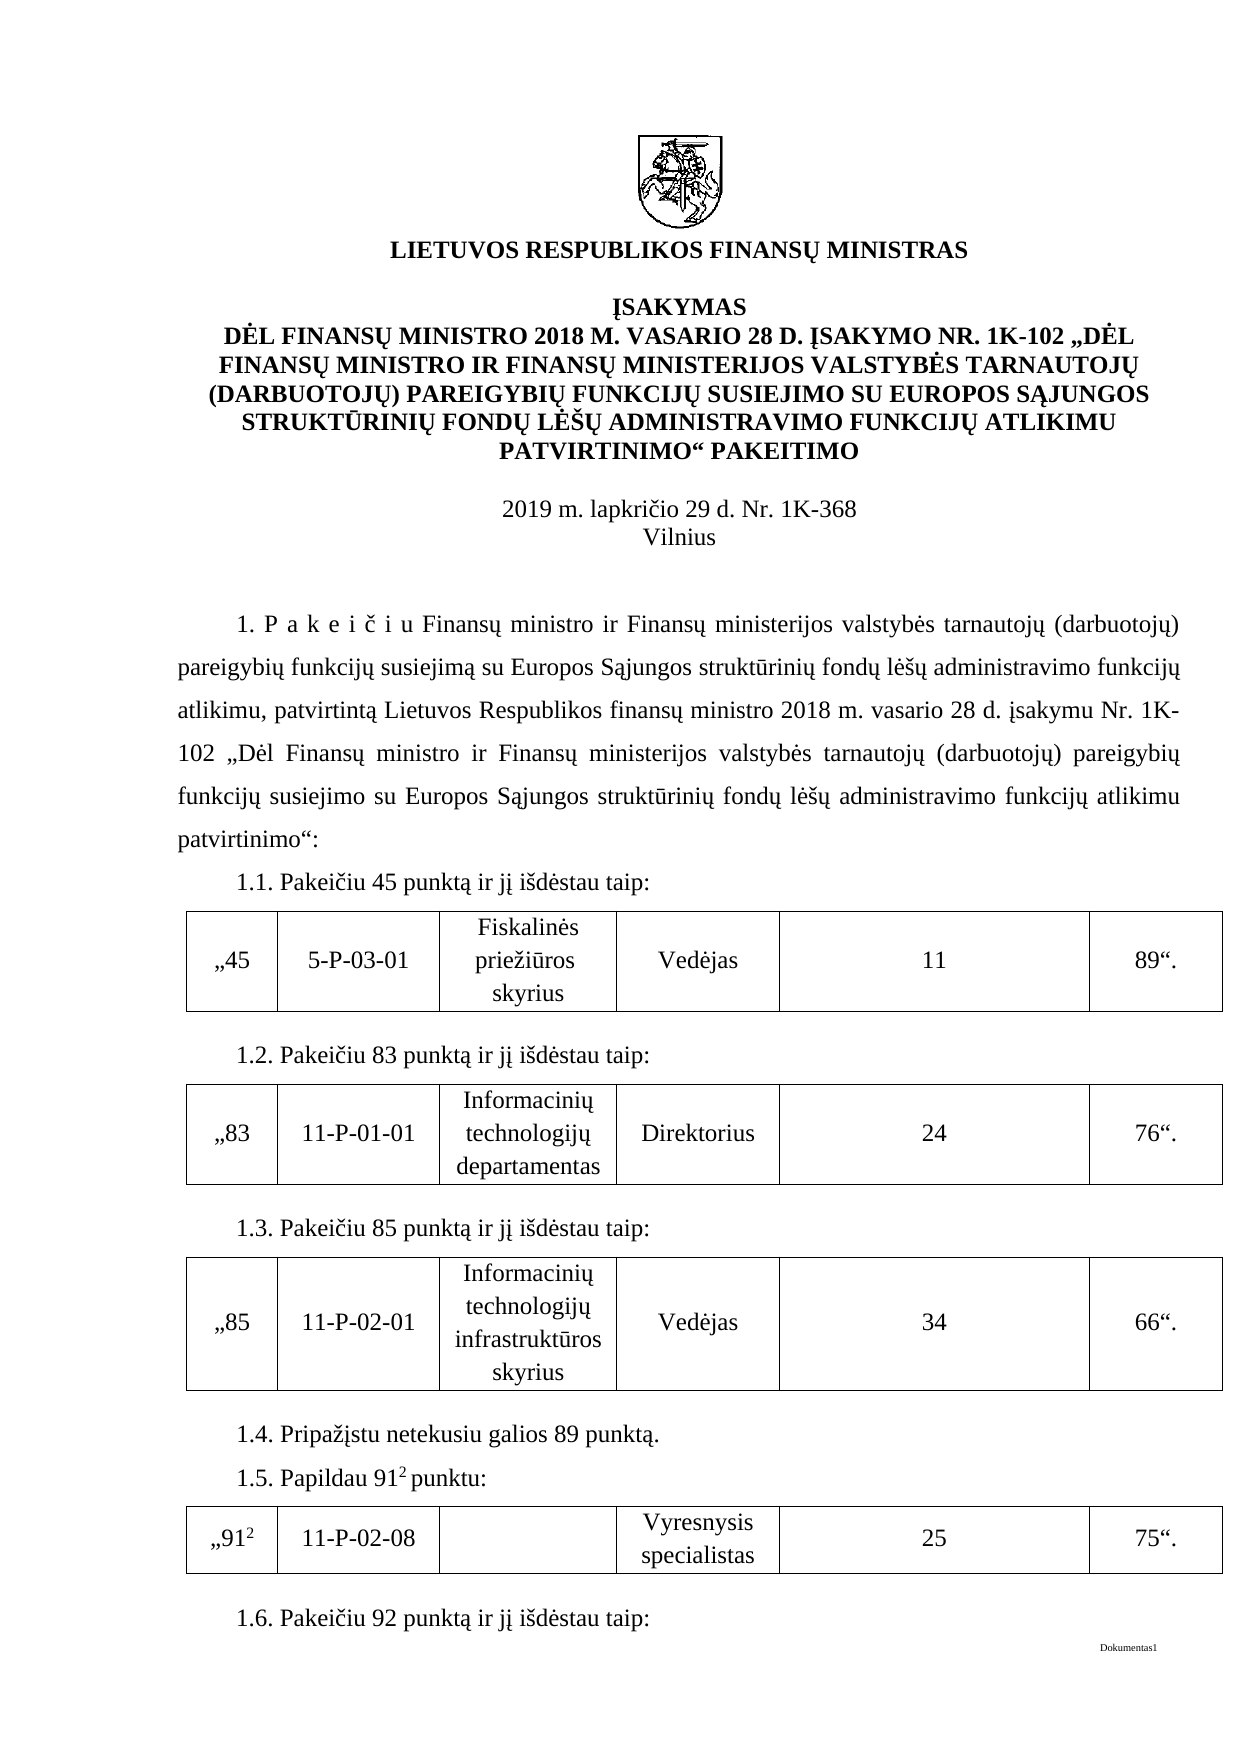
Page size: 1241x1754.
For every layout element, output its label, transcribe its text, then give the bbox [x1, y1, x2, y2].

table_header 34 [780, 1258, 1089, 1390]
table_header 66“. [1090, 1258, 1222, 1390]
text 1.2. Pakeičiu 83 punktą ir jį išdėstau taip: [177, 1041, 1181, 1069]
table_header Fiskalinės priežiūros skyrius [440, 912, 616, 1011]
table_header „85 [187, 1258, 277, 1390]
table_header 11-P-02-08 [278, 1507, 439, 1573]
text Vilnius [177, 522, 1181, 551]
table_header Vedėjas [617, 912, 779, 1011]
text 1.5. Papildau 912 punktu: [177, 1463, 1181, 1491]
text 1.3. Pakeičiu 85 punktą ir jį išdėstau taip: [177, 1213, 1181, 1242]
table_header Vyresnysis specialistas [617, 1507, 779, 1573]
table_header 11-P-02-01 [278, 1258, 439, 1390]
table_header 75“. [1090, 1507, 1222, 1573]
text DĖL FINANSŲ MINISTRO 2018 M. VASARIO 28 D. ĮSAKYMO NR. 1K-102 „DĖL FINANSŲ MINISTRO IR FINANSŲ MINISTERIJOS VALSTYBĖS TARNAUTOJŲ (DARBUOTOJŲ) PAREIGYBIŲ FUNKCIJŲ SUSIEJIMO SU EUROPOS SĄJUNGOS STRUKTŪRINIŲ FONDŲ LĖŠŲ ADMINISTRAVIMO FUNKCIJŲ ATLIKIMU PATVIRTINIMO“ PAKEITIMO [177, 321, 1181, 465]
text 1.6. Pakeičiu 92 punktą ir jį išdėstau taip: [177, 1603, 1181, 1631]
table_header Vedėjas [617, 1258, 779, 1390]
table_header 5-P-03-01 [278, 912, 439, 1011]
text 1.4. Pripažįstu netekusiu galios 89 punktą. [177, 1419, 1181, 1448]
text ĮSAKYMAS [177, 292, 1181, 321]
table_header 24 [780, 1085, 1089, 1184]
table_header „912 [187, 1507, 277, 1573]
text LIETUVOS RESPUBLIKOS FINANSŲ MINISTRAS [177, 235, 1181, 264]
table_header „45 [187, 912, 277, 1011]
table_header Informacinių technologijų departamentas [440, 1085, 616, 1184]
text 1. P a k e i č i u Finansų ministro ir Finansų ministerijos valstybės tarnautojų (darbuotojų) pareigybių funkcijų susiejimą su Europos Sąjungos struktūrinių fondų lėšų administravimo funkcijų atlikimu, patvirtintą Lietuvos Respublikos finansų ministro 2018 m. vasario 28 d. įsakymu Nr. 1K-102 „Dėl Finansų ministro ir Finansų ministerijos valstybės tarnautojų (darbuotojų) pareigybių funkcijų susiejimo su Europos Sąjungos struktūrinių fondų lėšų administravimo funkcijų atlikimu patvirtinimo“: [177, 609, 1181, 853]
table_header Direktorius [617, 1085, 779, 1184]
table_header 76“. [1090, 1085, 1222, 1184]
text 1.1. Pakeičiu 45 punktą ir jį išdėstau taip: [177, 867, 1181, 896]
table_header „83 [187, 1085, 277, 1184]
table_header 11 [780, 912, 1089, 1011]
table_header 11-P-01-01 [278, 1085, 439, 1184]
text 2019 m. lapkričio 29 d. Nr. 1K-368 [177, 494, 1181, 522]
table_header 25 [780, 1507, 1089, 1573]
table_header 89“. [1090, 912, 1222, 1011]
table_header Informacinių technologijų infrastruktūros skyrius [440, 1258, 616, 1390]
table_header [440, 1507, 616, 1573]
